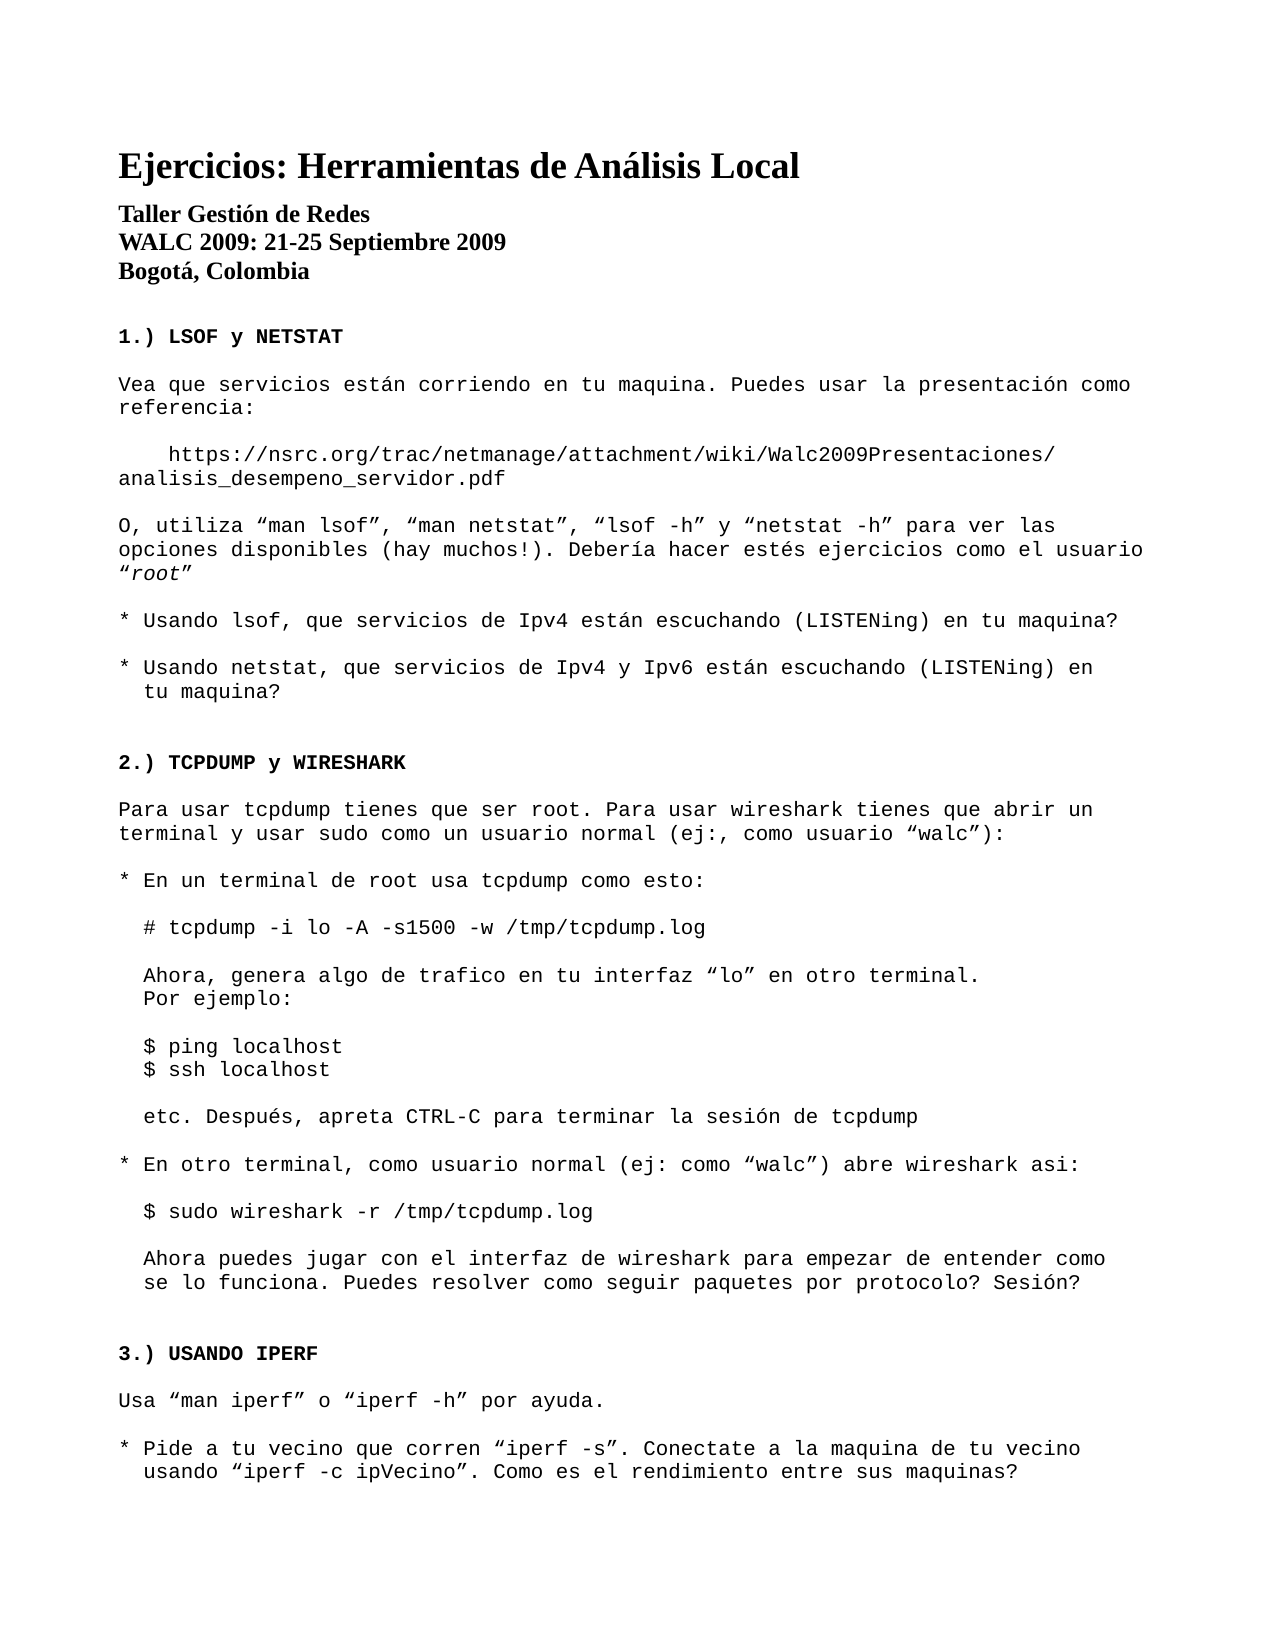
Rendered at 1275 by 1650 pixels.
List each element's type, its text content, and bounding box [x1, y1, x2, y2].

text Usa “man iperf” o “iperf -h” por ayuda. [118, 1390, 1157, 1414]
text $ ping localhost [118, 1036, 1157, 1059]
text Ahora puedes jugar con el interfaz de wireshark para empezar de entender como [118, 1248, 1157, 1272]
text etc. Después, apreta CTRL-C para terminar la sesión de tcpdump [118, 1107, 1157, 1130]
text Para usar tcpdump tienes que ser root. Para usar wireshark tienes que abrir un terminal y usar sudo como un usuario normal (ej:, como usuario “walc”): [118, 799, 1157, 846]
text Vea que servicios están corriendo en tu maquina. Puedes usar la presentación como referencia: [118, 373, 1157, 421]
subtitle Ejercicios: Herramientas de Análisis Local [118, 143, 1157, 186]
text * Pide a tu vecino que corren “iperf -s”. Conectate a la maquina de tu vecino usando “iperf -c ipVecino”. Como es el rendimiento entre sus maquinas? [118, 1438, 1157, 1485]
text * Usando netstat, que servicios de Ipv4 y Ipv6 están escuchando (LISTENing) en tu maquina? [118, 657, 1157, 704]
text * En un terminal de root usa tcpdump como esto: [118, 870, 1157, 894]
text * Usando lsof, que servicios de Ipv4 están escuchando (LISTENing) en tu maquina? [118, 610, 1157, 634]
text Taller Gestión de Redes WALC 2009: 21-25 Septiembre 2009 Bogotá, Colombia [118, 199, 1157, 314]
text O, utiliza “man lsof”, “man netstat”, “lsof -h” y “netstat -h” para ver las opciones disponibles (hay muchos!). Debería hacer estés ejercicios como el usuario “root” [118, 515, 1157, 586]
text 2.) TCPDUMP y WIRESHARK [118, 752, 1157, 776]
text 3.) USANDO IPERF [118, 1343, 1157, 1367]
text # tcpdump -i lo -A -s1500 -w /tmp/tcpdump.log [118, 917, 1157, 941]
text $ ssh localhost [118, 1059, 1157, 1083]
text Por ejemplo: [118, 988, 1157, 1012]
text $ sudo wireshark -r /tmp/tcpdump.log [118, 1201, 1157, 1225]
text se lo funciona. Puedes resolver como seguir paquetes por protocolo? Sesión? [118, 1272, 1157, 1296]
text https://nsrc.org/trac/netmanage/attachment/wiki/Walc2009Presentaciones/analisis_desempeno_servidor.pdf [118, 444, 1157, 492]
text Ahora, genera algo de trafico en tu interfaz “lo” en otro terminal. [118, 965, 1157, 988]
text * En otro terminal, como usuario normal (ej: como “walc”) abre wireshark asi: [118, 1154, 1157, 1177]
text 1.) LSOF y NETSTAT [118, 326, 1157, 350]
